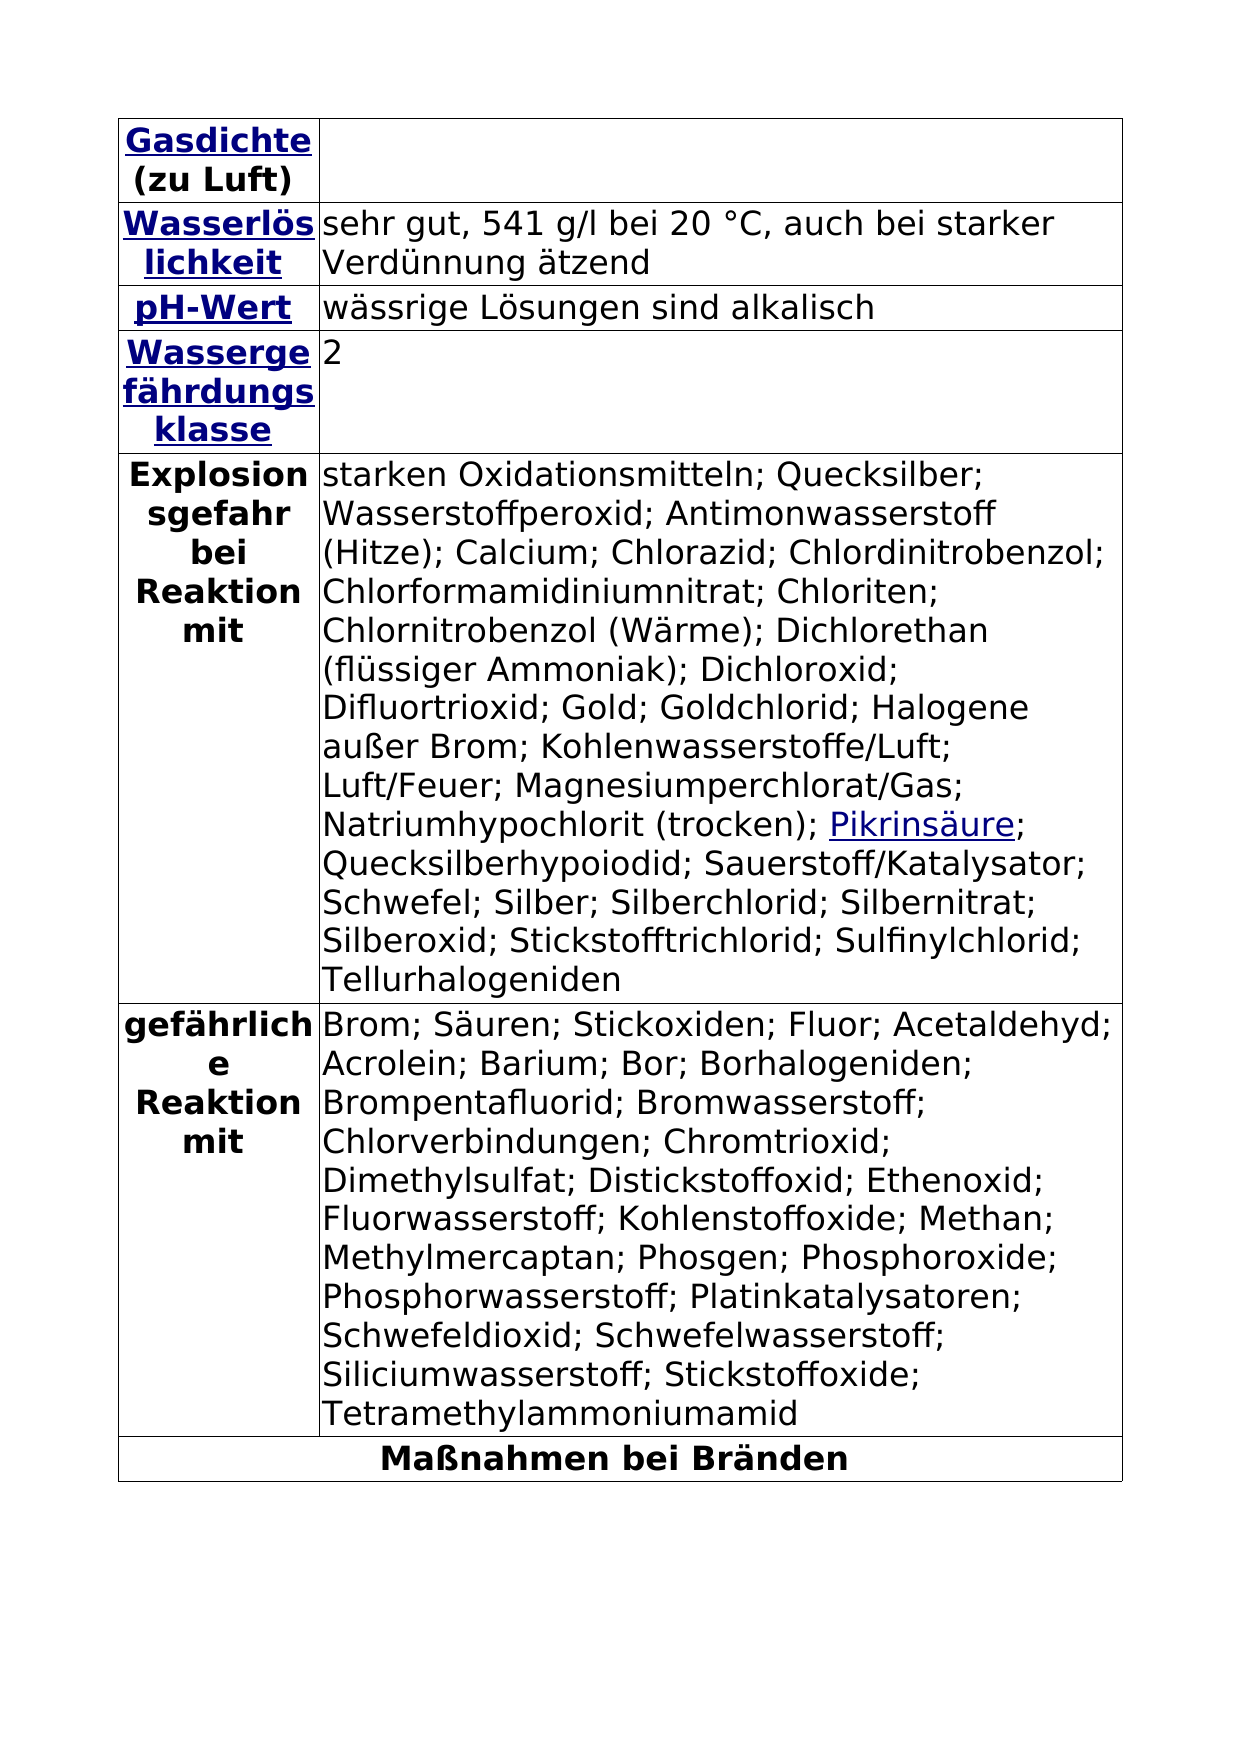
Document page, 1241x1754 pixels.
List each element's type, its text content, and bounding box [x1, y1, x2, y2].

table_cell pH-Wert [119, 286, 319, 330]
table_cell Wassergefährdungsklasse [119, 331, 319, 453]
table_cell Explosionsgefahr bei Reaktion mit [119, 454, 319, 1003]
table_cell Maßnahmen bei Bränden [119, 1437, 1122, 1481]
table_cell starken Oxidationsmitteln; Quecksilber; Wasserstoffperoxid; Antimonwasserstoff (Hitze); Calcium; Chlorazid; Chlordinitrobenzol; Chlorformamidiniumnitrat; Chloriten; Chlornitrobenzol (Wärme); Dichlorethan (flüssiger Ammoniak); Dichloroxid; Difluortrioxid; Gold; Goldchlorid; Halogene außer Brom; Kohlenwasserstoffe/Luft; Luft/Feuer; Magnesiumperchlorat/Gas; Natriumhypochlorit (trocken); Pikrinsäure; Quecksilberhypoiodid; Sauerstoff/Katalysator; Schwefel; Silber; Silberchlorid; Silbernitrat; Silberoxid; Stickstofftrichlorid; Sulfinylchlorid; Tellurhalogeniden [320, 454, 1122, 1003]
table_cell Brom; Säuren; Stickoxiden; Fluor; Acetaldehyd; Acrolein; Barium; Bor; Borhalogeniden; Brompentafluorid; Bromwasserstoff; Chlorverbindungen; Chromtrioxid; Dimethylsulfat; Distickstoffoxid; Ethenoxid; Fluorwasserstoff; Kohlenstoffoxide; Methan; Methylmercaptan; Phosgen; Phosphoroxide; Phosphorwasserstoff; Platinkatalysatoren; Schwefeldioxid; Schwefelwasserstoff; Siliciumwasserstoff; Stickstoffoxide; Tetramethylammoniumamid [320, 1004, 1122, 1436]
table_cell wässrige Lösungen sind alkalisch [320, 286, 1122, 330]
table_cell [320, 119, 1122, 202]
table_cell Wasserlöslichkeit [119, 203, 319, 285]
table_cell 2 [320, 331, 1122, 453]
table_cell sehr gut, 541 g/l bei 20 °C, auch bei starker Verdünnung ätzend [320, 203, 1122, 285]
table_cell Gasdichte (zu Luft) [119, 119, 319, 202]
table_cell gefährliche Reaktion mit [119, 1004, 319, 1436]
